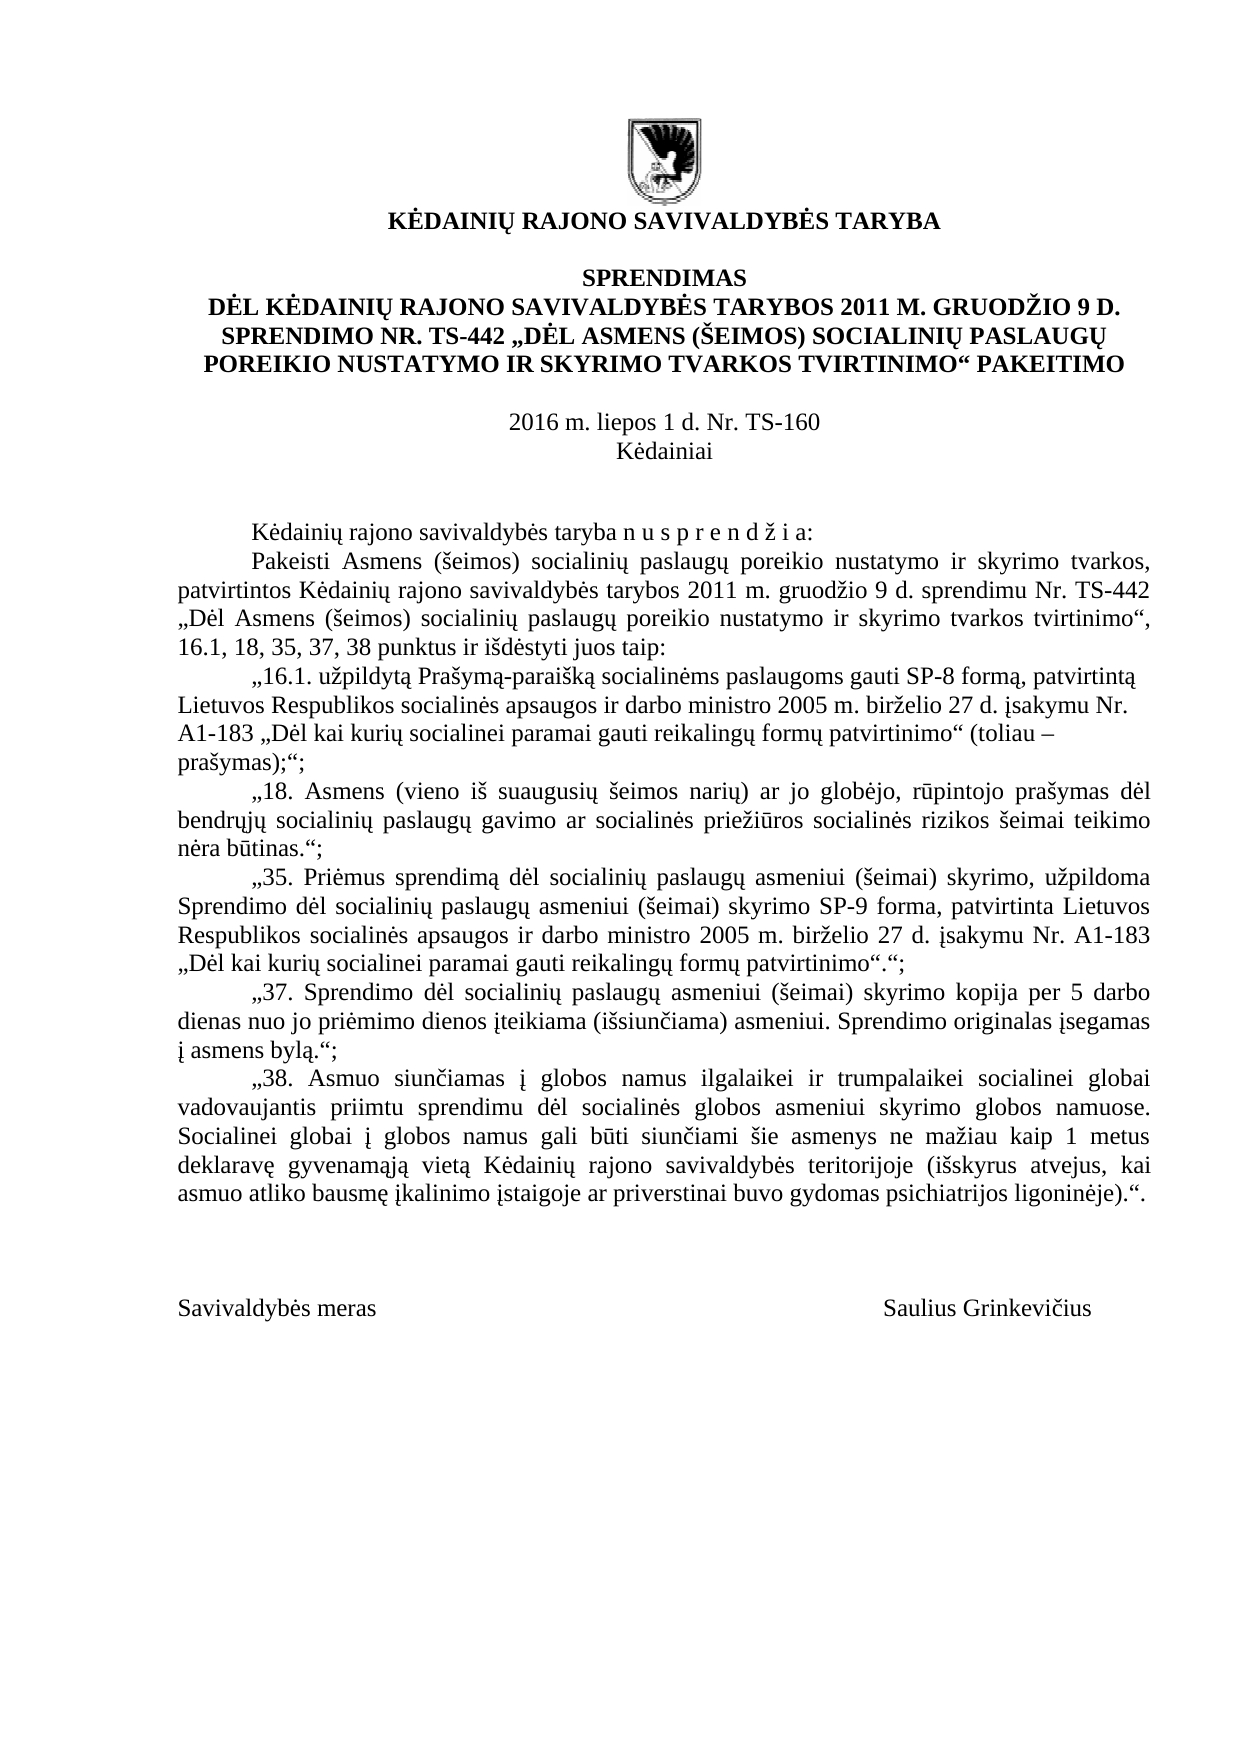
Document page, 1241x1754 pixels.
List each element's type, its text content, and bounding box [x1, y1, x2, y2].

text Savivaldybės meras Saulius Grinkevičius [177, 1293, 1152, 1322]
text „37. Sprendimo dėl socialinių paslaugų asmeniui (šeimai) skyrimo kopija per 5 darbo dienas nuo jo priėmimo dienos įteikiama (išsiunčiama) asmeniui. Sprendimo originalas įsegamas į asmens bylą.“; [177, 977, 1152, 1063]
text „38. Asmuo siunčiamas į globos namus ilgalaikei ir trumpalaikei socialinei globai vadovaujantis priimtu sprendimu dėl socialinės globos asmeniui skyrimo globos namuose. Socialinei globai į globos namus gali būti siunčiami šie asmenys ne mažiau kaip 1 metus deklaravę gyvenamąją vietą Kėdainių rajono savivaldybės teritorijoje (išskyrus atvejus, kai asmuo atliko bausmę įkalinimo įstaigoje ar priverstinai buvo gydomas psichiatrijos ligoninėje).“. [177, 1063, 1152, 1207]
text Kėdainių rajono savivaldybės taryba n u s p r e n d ž i a: [177, 517, 1152, 546]
text „16.1. užpildytą Prašymą-paraišką socialinėms paslaugoms gauti SP-8 formą, patvirtintą Lietuvos Respublikos socialinės apsaugos ir darbo ministro 2005 m. birželio 27 d. įsakymu Nr. A1-183 „Dėl kai kurių socialinei paramai gauti reikalingų formų patvirtinimo“ (toliau – prašymas);“; [177, 661, 1152, 776]
text „35. Priėmus sprendimą dėl socialinių paslaugų asmeniui (šeimai) skyrimo, užpildoma Sprendimo dėl socialinių paslaugų asmeniui (šeimai) skyrimo SP-9 forma, patvirtinta Lietuvos Respublikos socialinės apsaugos ir darbo ministro 2005 m. birželio 27 d. įsakymu Nr. A1-183 „Dėl kai kurių socialinei paramai gauti reikalingų formų patvirtinimo“.“; [177, 862, 1152, 977]
text „18. Asmens (vieno iš suaugusių šeimos narių) ar jo globėjo, rūpintojo prašymas dėl bendrųjų socialinių paslaugų gavimo ar socialinės priežiūros socialinės rizikos šeimai teikimo nėra būtinas.“; [177, 776, 1152, 862]
text Pakeisti Asmens (šeimos) socialinių paslaugų poreikio nustatymo ir skyrimo tvarkos, patvirtintos Kėdainių rajono savivaldybės tarybos 2011 m. gruodžio 9 d. sprendimu Nr. TS-442 „Dėl Asmens (šeimos) socialinių paslaugų poreikio nustatymo ir skyrimo tvarkos tvirtinimo“, 16.1, 18, 35, 37, 38 punktus ir išdėstyti juos taip: [177, 546, 1152, 661]
text KĖDAINIŲ RAJONO SAVIVALDYBĖS TARYBA [177, 206, 1152, 234]
text 2016 m. liepos 1 d. Nr. TS-160 [177, 407, 1152, 436]
text Dėl Kėdainių rajono savivaldybės tarybos 2011 m. gruodžio 9 d. sprendimO Nr. TS-442 „Dėl Asmens (šeimos) socialinių paslaugų poreikio nustatymo ir skyrimo tvarkos tvirtinimo“ pakeitimo [177, 292, 1152, 378]
text SPRENDIMAS [177, 263, 1152, 292]
text Kėdainiai [177, 436, 1152, 464]
